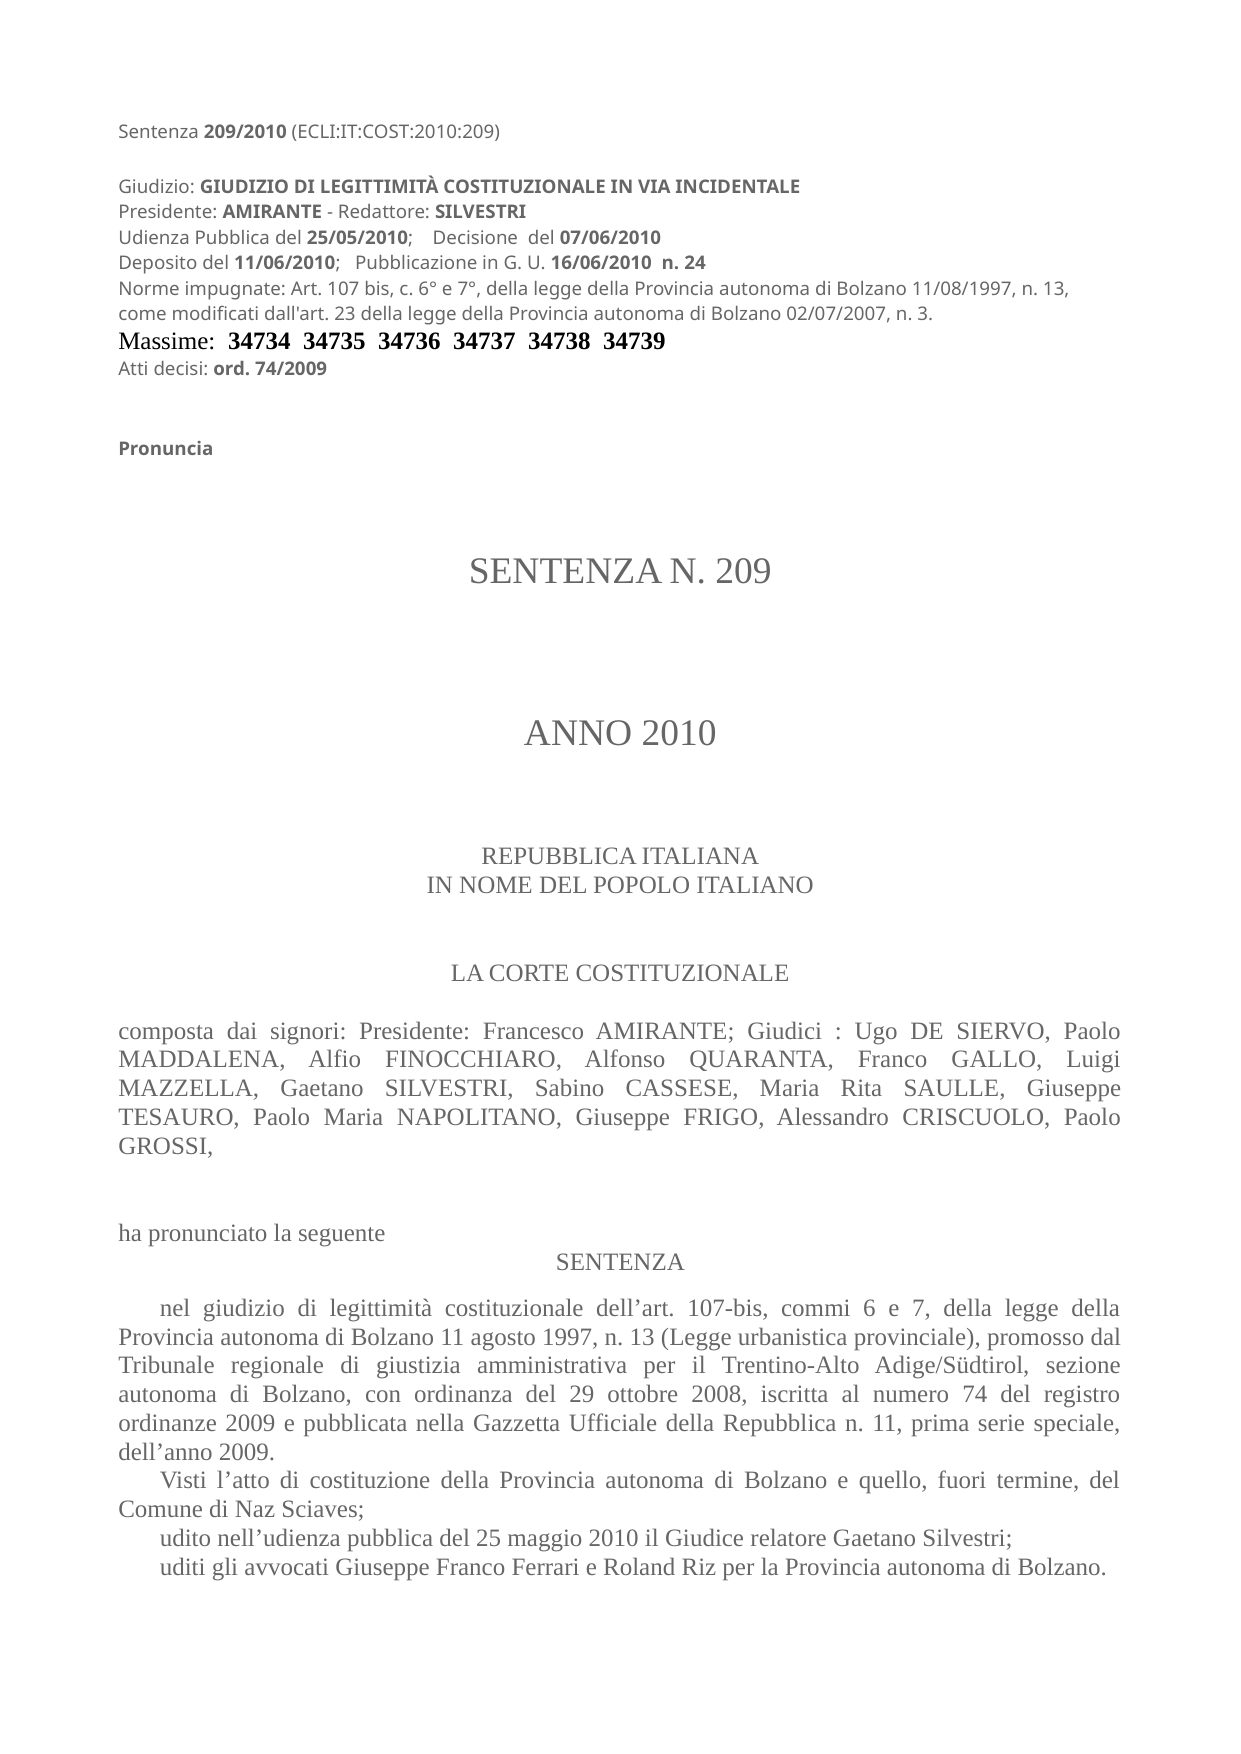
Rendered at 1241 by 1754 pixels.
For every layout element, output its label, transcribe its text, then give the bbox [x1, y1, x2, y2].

text REPUBBLICA ITALIANA [118, 841, 1122, 870]
text composta dai signori: Presidente: Francesco AMIRANTE; Giudici : Ugo DE SIERVO, Paolo MADDALENA, Alfio FINOCCHIARO, Alfonso QUARANTA, Franco GALLO, Luigi MAZZELLA, Gaetano SILVESTRI, Sabino CASSESE, Maria Rita SAULLE, Giuseppe TESAURO, Paolo Maria NAPOLITANO, Giuseppe FRIGO, Alessandro CRISCUOLO, Paolo GROSSI, [118, 1016, 1122, 1159]
text uditi gli avvocati Giuseppe Franco Ferrari e Roland Riz per la Provincia autonoma di Bolzano. [118, 1552, 1122, 1581]
text Atti decisi: ord. 74/2009 [118, 355, 1122, 381]
text ha pronunciato la seguente [118, 1218, 1122, 1247]
text ANNO 2010 [118, 710, 1122, 753]
text nel giudizio di legittimità costituzionale dell’art. 107-bis, commi 6 e 7, della legge della Provincia autonoma di Bolzano 11 agosto 1997, n. 13 (Legge urbanistica provinciale), promosso dal Tribunale regionale di giustizia amministrativa per il Trentino-Alto Adige/Südtirol, sezione autonoma di Bolzano, con ordinanza del 29 ottobre 2008, iscritta al numero 74 del registro ordinanze 2009 e pubblicata nella Gazzetta Ufficiale della Repubblica n. 11, prima serie speciale, dell’anno 2009. [118, 1293, 1122, 1466]
text Presidente: AMIRANTE - Redattore: SILVESTRI [118, 199, 1122, 224]
text SENTENZA [118, 1247, 1122, 1275]
text Sentenza 209/2010 (ECLI:IT:COST:2010:209) [118, 118, 1122, 144]
text Massime: 34734 34735 34736 34737 34738 34739 [118, 326, 1122, 355]
text Visti l’atto di costituzione della Provincia autonoma di Bolzano e quello, fuori termine, del Comune di Naz Sciaves; [118, 1466, 1122, 1523]
text Pronuncia [118, 409, 1122, 460]
text Norme impugnate: Art. 107 bis, c. 6° e 7°, della legge della Provincia autonoma di Bolzano 11/08/1997, n. 13, come modificati dall'art. 23 della legge della Provincia autonoma di Bolzano 02/07/2007, n. 3. [118, 275, 1122, 326]
text Deposito del 11/06/2010; Pubblicazione in G. U. 16/06/2010 n. 24 [118, 250, 1122, 275]
text LA CORTE COSTITUZIONALE [118, 958, 1122, 986]
text udito nell’udienza pubblica del 25 maggio 2010 il Giudice relatore Gaetano Silvestri; [118, 1523, 1122, 1552]
text Udienza Pubblica del 25/05/2010; Decisione del 07/06/2010 [118, 224, 1122, 250]
text Giudizio: GIUDIZIO DI LEGITTIMITÀ COSTITUZIONALE IN VIA INCIDENTALE [118, 173, 1122, 199]
text SENTENZA N. 209 [118, 549, 1122, 592]
text IN NOME DEL POPOLO ITALIANO [118, 870, 1122, 898]
